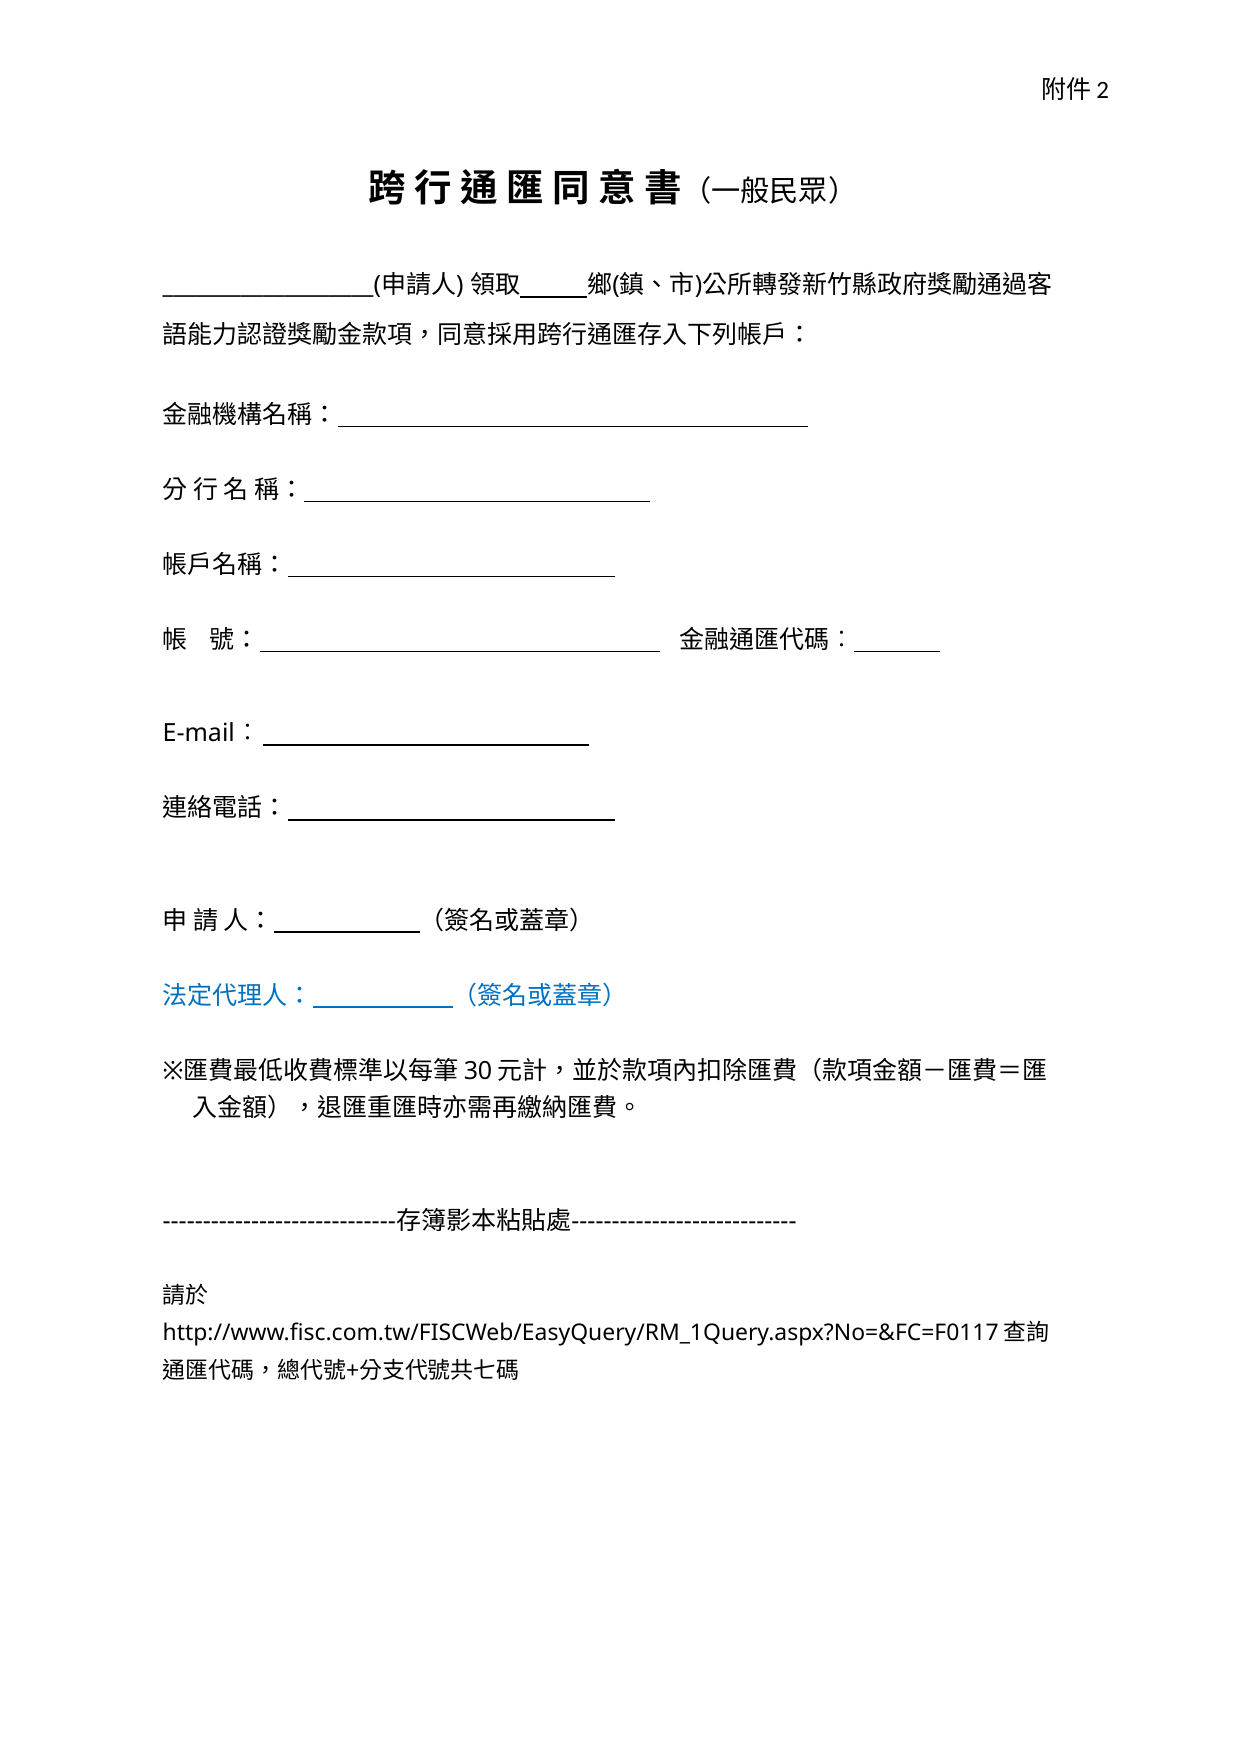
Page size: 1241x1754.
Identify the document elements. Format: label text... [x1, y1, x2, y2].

text 連絡電話： [162, 781, 1063, 818]
text 金融機構名稱： [162, 388, 1063, 425]
text E-mail︰ [162, 706, 1063, 743]
text 附件2 [1041, 69, 1114, 103]
text 跨 行 通 匯 同 意 書（一般民眾） [162, 141, 1063, 216]
text http://www.fisc.com.tw/FISCWeb/EasyQuery/RM_1Query.aspx?No=&FC=F0117查詢通匯代碼，總代號+分支代號共七碼 [162, 1306, 1063, 1381]
text ___________________(申請人) 領取 鄉(鎮、市)公所轉發新竹縣政府獎勵通過客語能力認證獎勵金款項，同意採用跨行通匯存入下列帳戶： [162, 254, 1063, 354]
text 申 請 人： （簽名或蓋章） [162, 893, 1063, 931]
text ※匯費最低收費標準以每筆30元計，並於款項內扣除匯費（款項金額－匯費＝匯入金額），退匯重匯時亦需再繳納匯費。 [162, 1043, 1063, 1118]
text 帳戶名稱： [162, 538, 1063, 575]
text 帳 號： 金融通匯代碼︰ [162, 613, 1063, 650]
text 法定代理人： （簽名或蓋章） [162, 968, 1063, 1006]
text 分 行 名 稱： [162, 463, 1063, 500]
text 請於 [162, 1268, 1063, 1306]
text -----------------------------存簿影本粘貼處---------------------------- [162, 1193, 1063, 1231]
